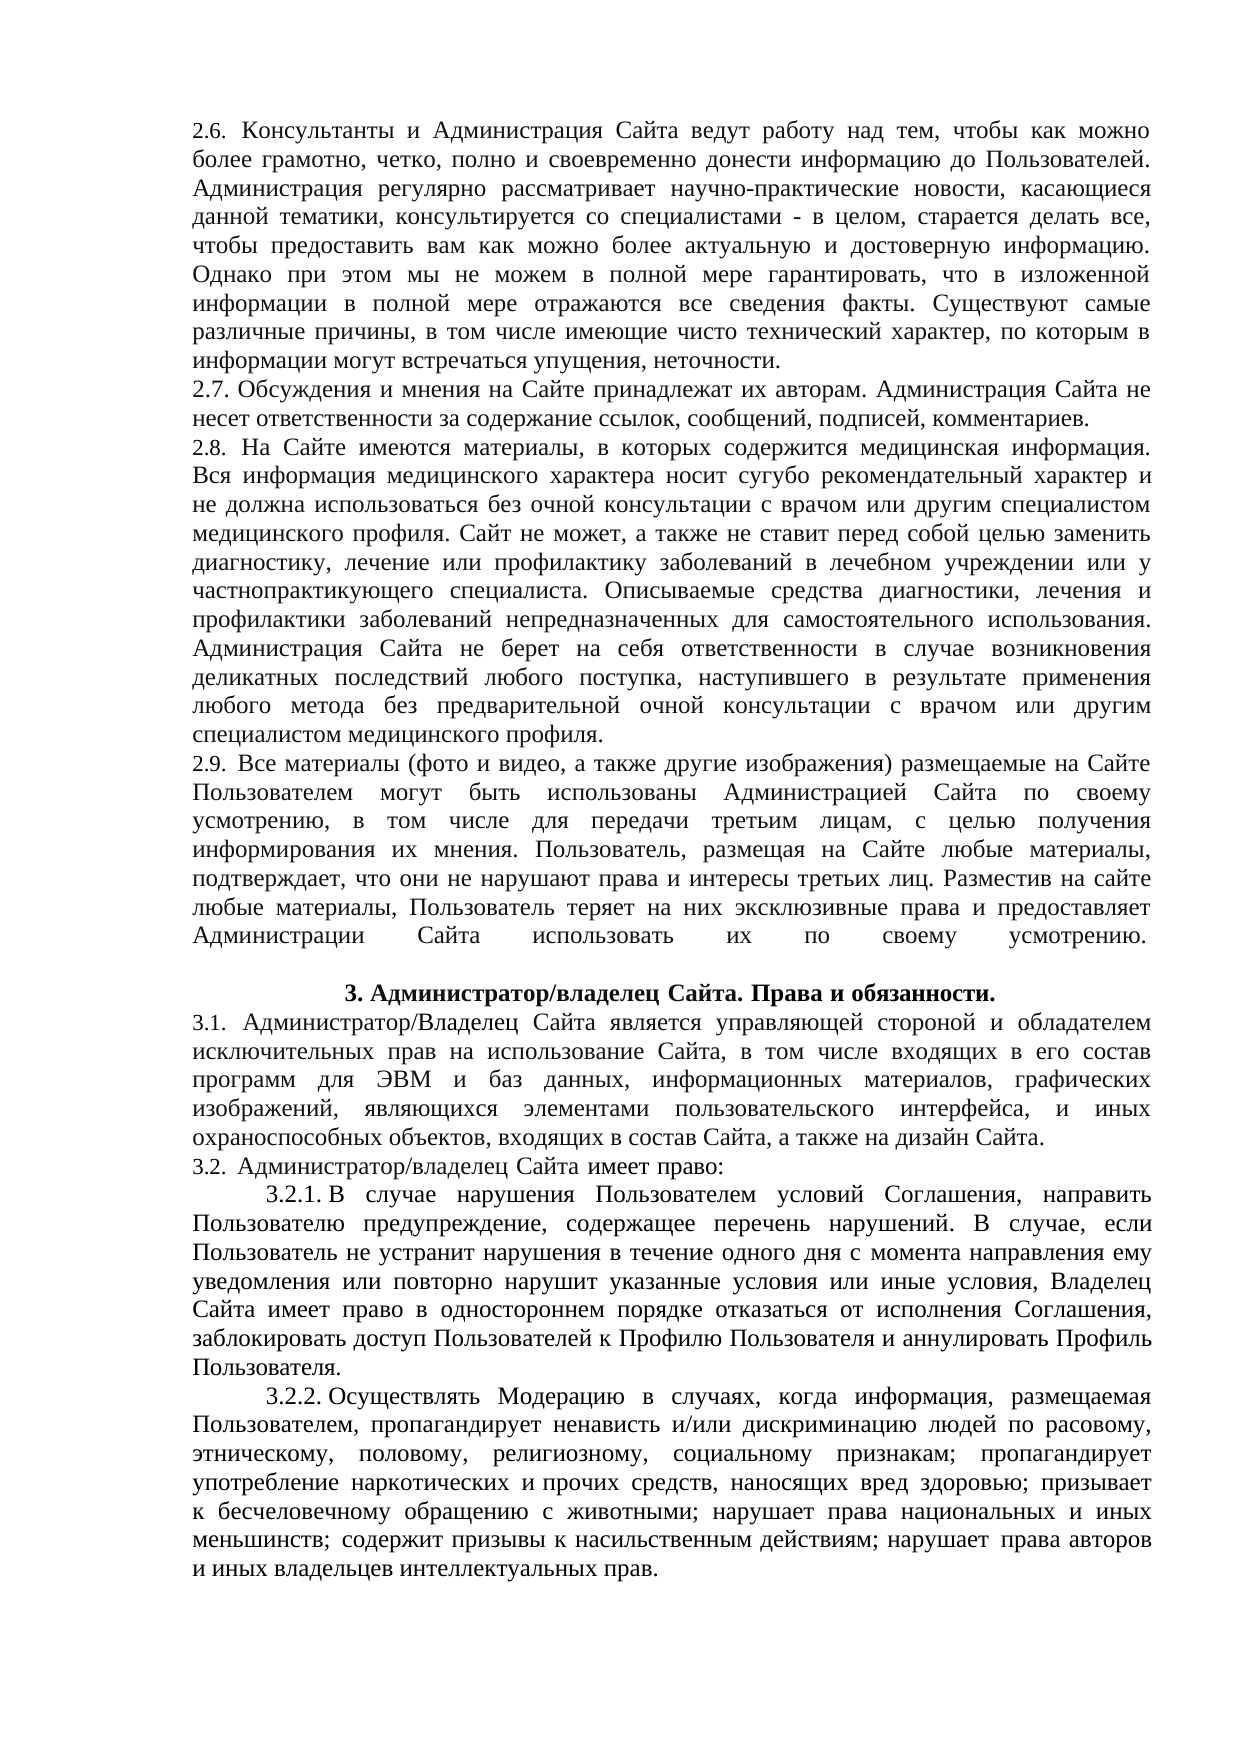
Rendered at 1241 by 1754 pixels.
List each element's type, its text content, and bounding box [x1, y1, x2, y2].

list В случае нарушения Пользователем условий Соглашения, направить Пользователю предупреждение, содержащее перечень нарушений. В случае, если Пользователь не устранит нарушения в течение одного дня c момента направления ему уведомления или повторно нарушит указанные условия или иные условия, Владелец Сайта имеет право в одностороннем порядке отказаться от исполнения Соглашения, заблокировать доступ Пользователей к Профилю Пользователя и аннулировать Профиль Пользователя. [192, 1179, 1152, 1381]
list Администратор/владелец Сайта имеет право: [192, 1151, 1166, 1179]
list Консультанты и Администрация Сайта ведут работу над тем, чтобы как можно более грамотно, четко, полно и своевременно донести информацию до Пользователей. Администрация регулярно рассматривает научно-практические новости, касающиеся данной тематики, консультируется со специалистами - в целом, старается делать все, чтобы предоставить вам как можно более актуальную и достоверную информацию. Однако при этом мы не можем в полной мере гарантировать, что в изложенной информации в полной мере отражаются все сведения факты. Существуют самые различные причины, в том числе имеющие чисто технический характер, по которым в информации могут встречаться упущения, неточности. [192, 115, 1151, 374]
list На Сайте имеются материалы, в которых содержится медицинская информация. Вся информация медицинского характера носит сугубо рекомендательный характер и не должна использоваться без очной консультации с врачом или другим специалистом медицинского профиля. Сайт не может, а также не ставит перед собой целью заменить диагностику, лечение или профилактику заболеваний в лечебном учреждении или у частнопрактикующего специалиста. Описываемые средства диагностики, лечения и профилактики заболеваний непредназначенных для самостоятельного использования. Администрация Сайта не берет на себя ответственности в случае возникновения деликатных последствий любого поступка, наступившего в результате применения любого метода без предварительной очной консультации с врачом или другим специалистом медицинского профиля. [192, 432, 1152, 748]
list Осуществлять Модерацию в случаях, когда информация, размещаемая Пользователем, пропагандирует ненависть и/или дискриминацию людей по расовому, этническому, половому, религиозному, социальному признакам; пропагандирует употребление наркотических и прочих средств, наносящих вред здоровью; призывает к бесчеловечному обращению с животными; нарушает права национальных и иных меньшинств; содержит призывы к насильственным действиям; нарушает права авторов и иных владельцев интеллектуальных прав. [192, 1381, 1152, 1582]
list Обсуждения и мнения на Сайте принадлежат их авторам. Администрация Сайта не несет ответственности за содержание ссылок, сообщений, подписей, комментариев. [192, 374, 1152, 432]
list Администратор/Владелец Сайта является управляющей стороной и обладателем исключительных прав на использование Сайта, в том числе входящих в его состав программ для ЭВМ и баз данных, информационных материалов, графических изображений, являющихся элементами пользовательского интерфейса, и иных охраноспособных объектов, входящих в состав Сайта, а также на дизайн Сайта. [192, 1007, 1152, 1151]
subtitle Администратор/владелец Сайта. Права и обязанности. [344, 978, 1166, 1007]
list Все материалы (фото и видео, а также другие изображения) размещаемые на Сайте Пользователем могут быть использованы Администрацией Сайта по своему усмотрению, в том числе для передачи третьим лицам, с целью получения информирования их мнения. Пользователь, размещая на Сайте любые материалы, подтверждает, что они не нарушают права и интересы третьих лиц. Разместив на сайте любые материалы, Пользователь теряет на них эксклюзивные права и предоставляет Администрации Сайта использовать их по своему усмотрению. [192, 748, 1152, 949]
